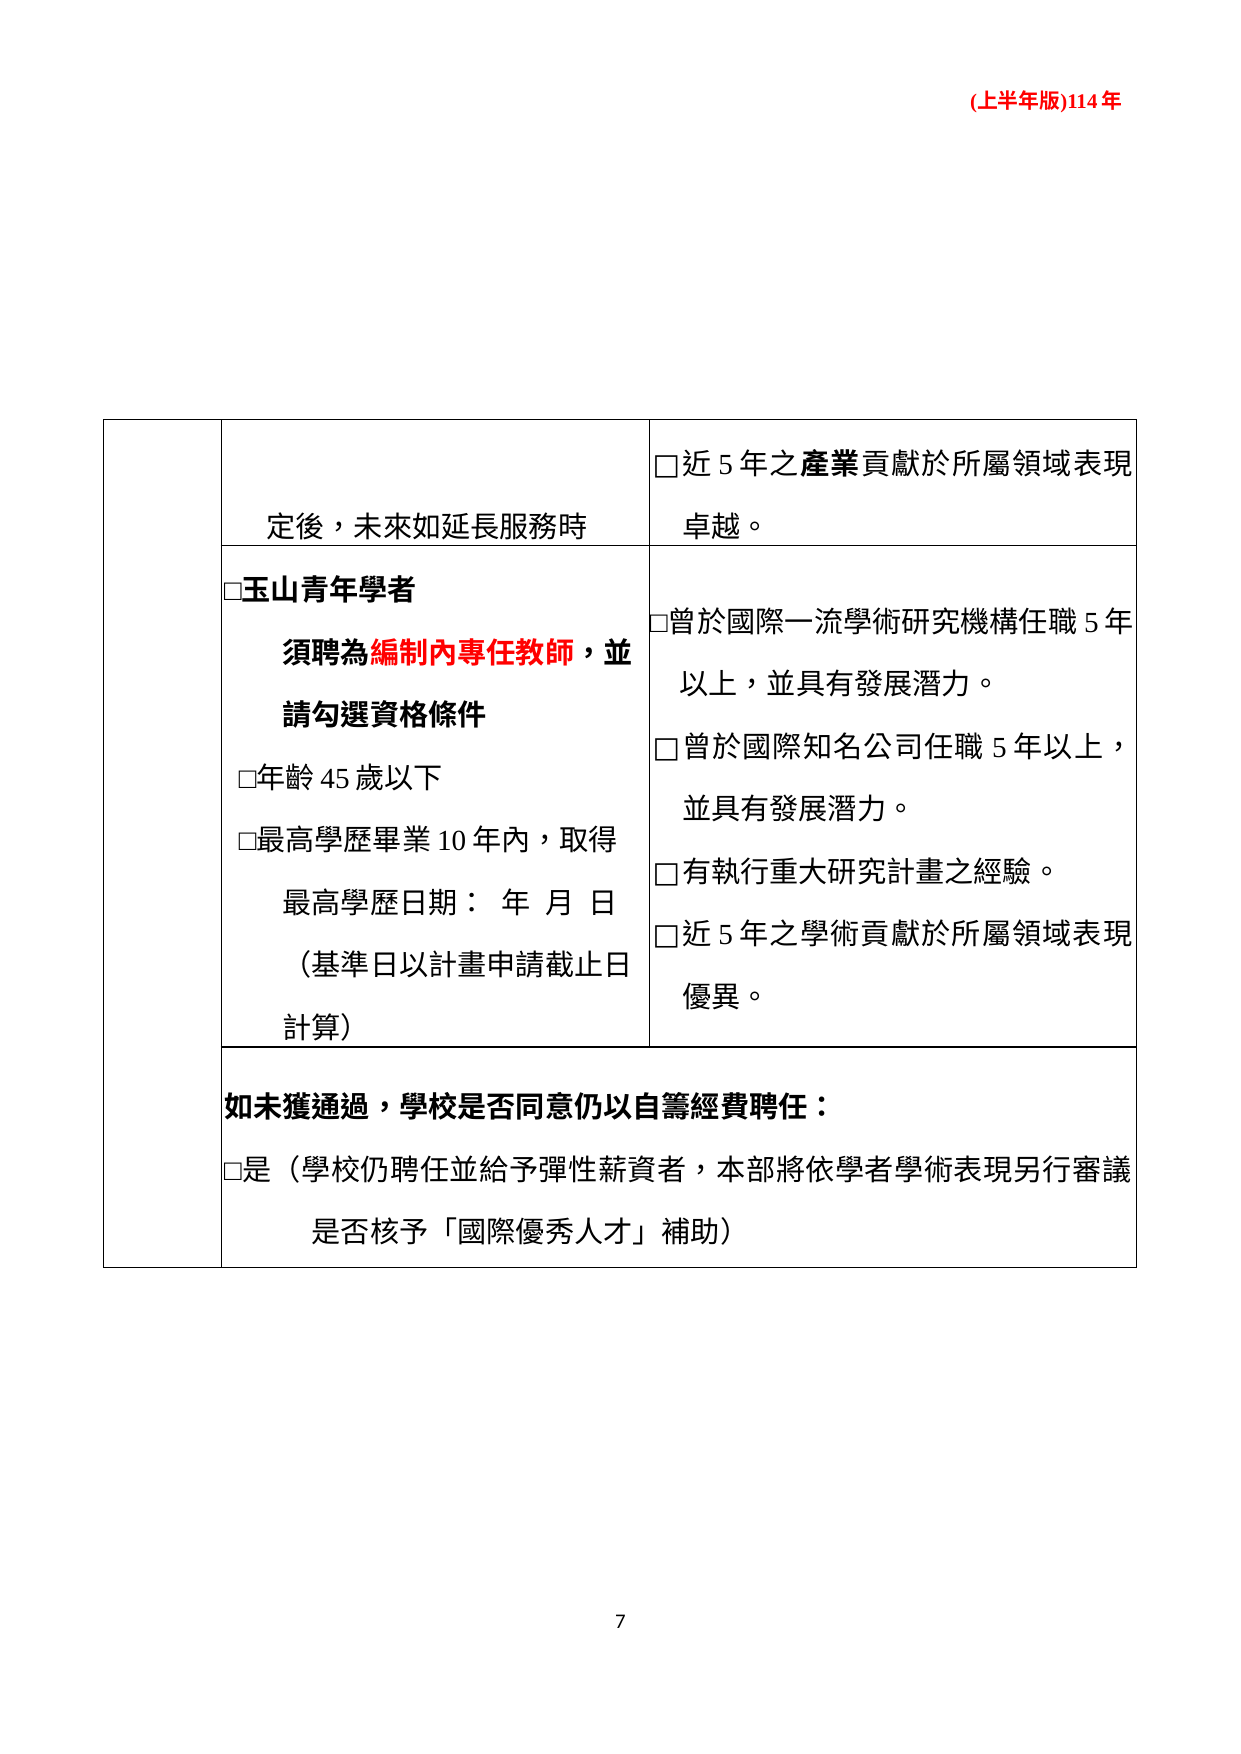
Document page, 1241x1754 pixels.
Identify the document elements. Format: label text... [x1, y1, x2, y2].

table_cell 如未獲通過，學校是否同意仍以自籌經費聘任： □是（學校仍聘任並給予彈性薪資者，本部將依學者學術表現另行審議是否核予「國際優秀人才」補助） [222, 1048, 1136, 1267]
table_cell □玉山學者 學校擬聘方式(請勾選) □編制內專任教師 □編制外專案教師 （年齡需滿65歲） □短期交流 預計每年來臺在校服務時間 個月（規劃最少需3個月(含)以上） （請填寫學者來臺後預計在校服務月數，本部將據以依比例核予補助經費；經費核定後，未來如延長服務時間，將不再增核補助經費） [222, 420, 649, 545]
table_cell 曾於國際知名公司任職10年以上，具國際學術聲譽或具掌握達國際領先水準之核心技術，並有領導學術或產業研究團隊之經驗。 近5年之產業貢獻於所屬領域表現卓越。 [650, 420, 1136, 545]
table_cell [104, 420, 221, 1267]
table_cell □玉山青年學者 須聘為編制內專任教師，並請勾選資格條件 □年齡45歲以下 □最高學歷畢業10年內，取得最高學歷日期： 年 月 日（基準日以計畫申請截止日計算） [222, 546, 649, 1046]
table_cell □曾於國際一流學術研究機構任職5年以上，並具有發展潛力。 曾於國際知名公司任職5年以上，並具有發展潛力。 有執行重大研究計畫之經驗。 近5年之學術貢獻於所屬領域表現優異。 [650, 546, 1136, 1046]
